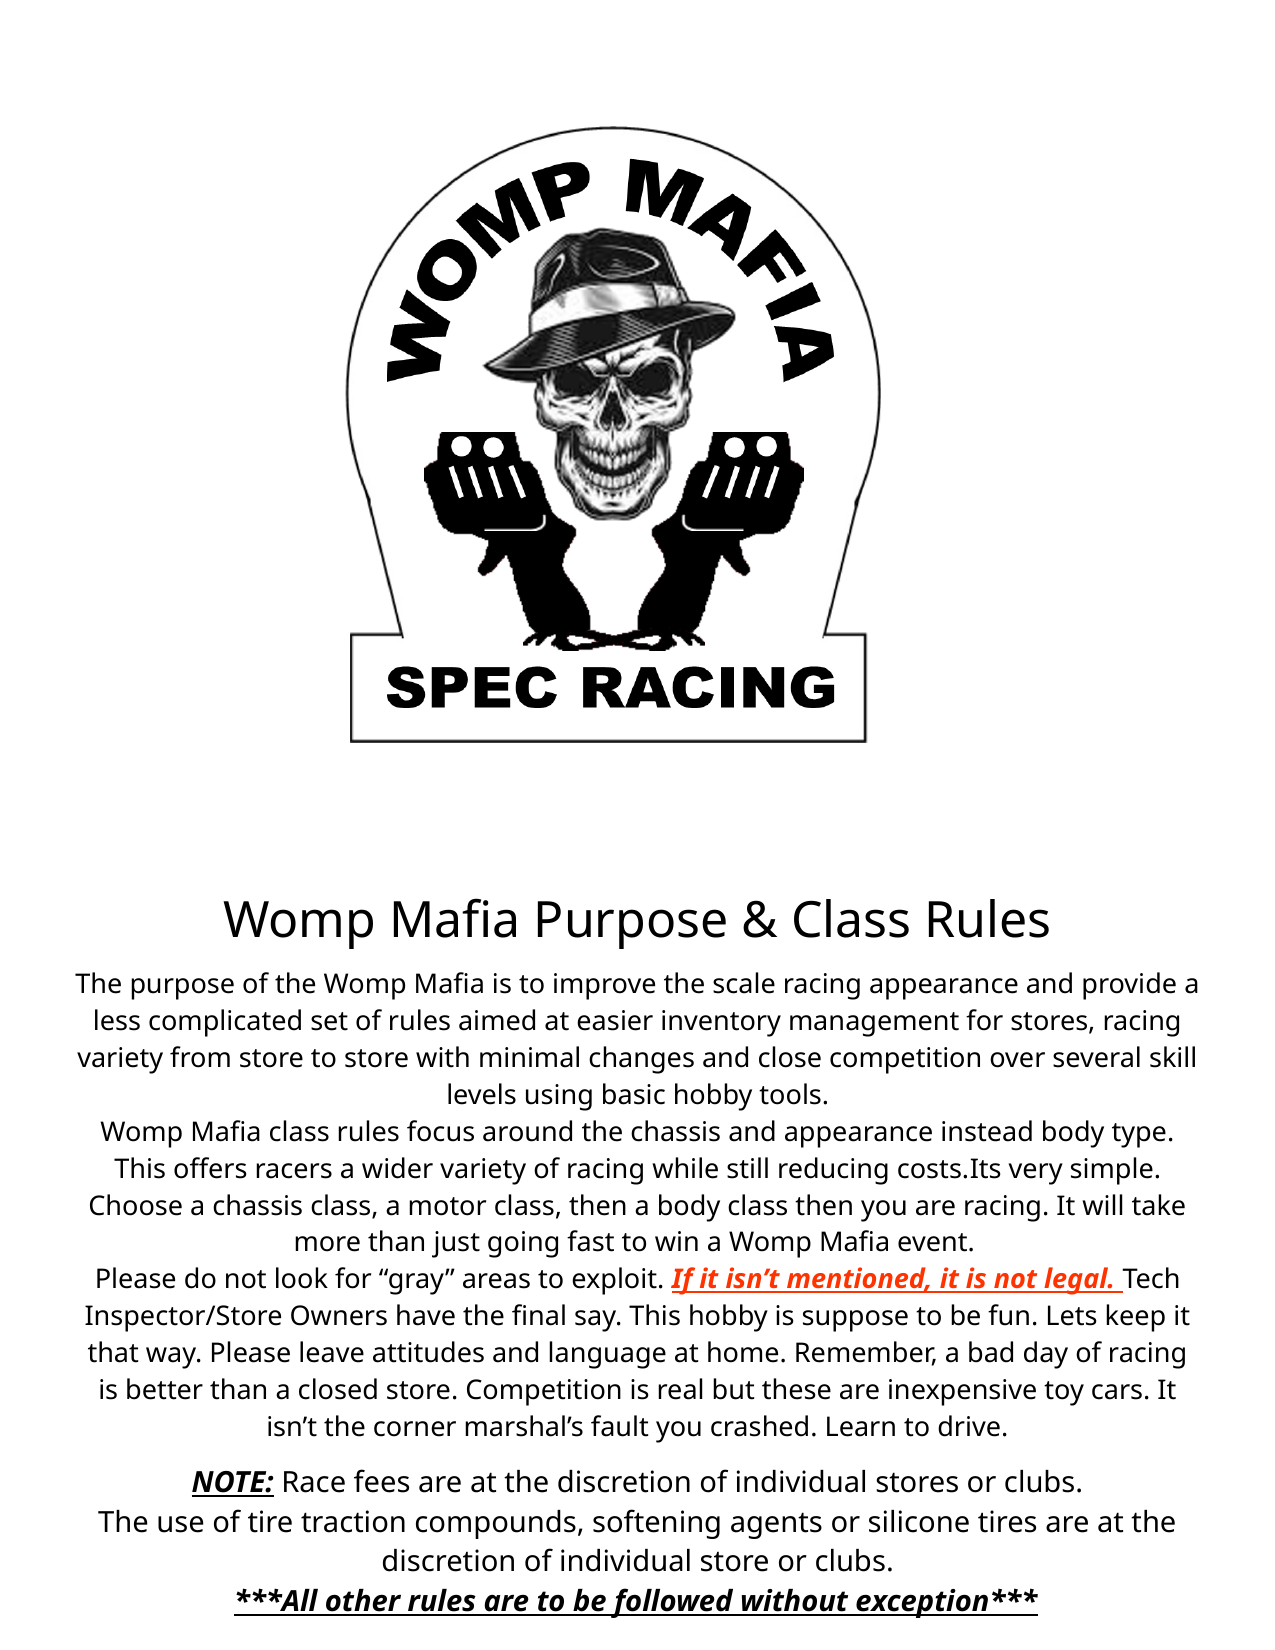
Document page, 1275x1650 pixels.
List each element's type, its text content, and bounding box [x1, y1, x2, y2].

subtitle Womp Mafia Purpose & Class Rules [75, 884, 1200, 952]
text NOTE: Race fees are at the discretion of individual stores or clubs. [75, 1461, 1200, 1501]
text Please do not look for “gray” areas to exploit. If it isn’t mentioned, it is not legal. Tech Inspector/Store Owners have the final say. This hobby is suppose to be fun. Lets keep it that way. Please leave attitudes and language at home. Remember, a bad day of racing is better than a closed store. Competition is real but these are inexpensive toy cars. It isn’t the corner marshal’s fault you crashed. Learn to drive. [75, 1260, 1200, 1444]
text The use of tire traction compounds, softening agents or silicone tires are at the discretion of individual store or clubs. [75, 1501, 1200, 1580]
text The purpose of the Womp Mafia is to improve the scale racing appearance and provide a less complicated set of rules aimed at easier inventory management for stores, racing variety from store to store with minimal changes and close competition over several skill levels using basic hobby tools. [75, 965, 1200, 1112]
text ***All other rules are to be followed without exception*** [75, 1580, 1200, 1620]
picture [120, 76, 1156, 828]
text Womp Mafia class rules focus around the chassis and appearance instead body type. This offers racers a wider variety of racing while still reducing costs.Its very simple. Choose a chassis class, a motor class, then a body class then you are racing. It will take more than just going fast to win a Womp Mafia event. [75, 1112, 1200, 1260]
